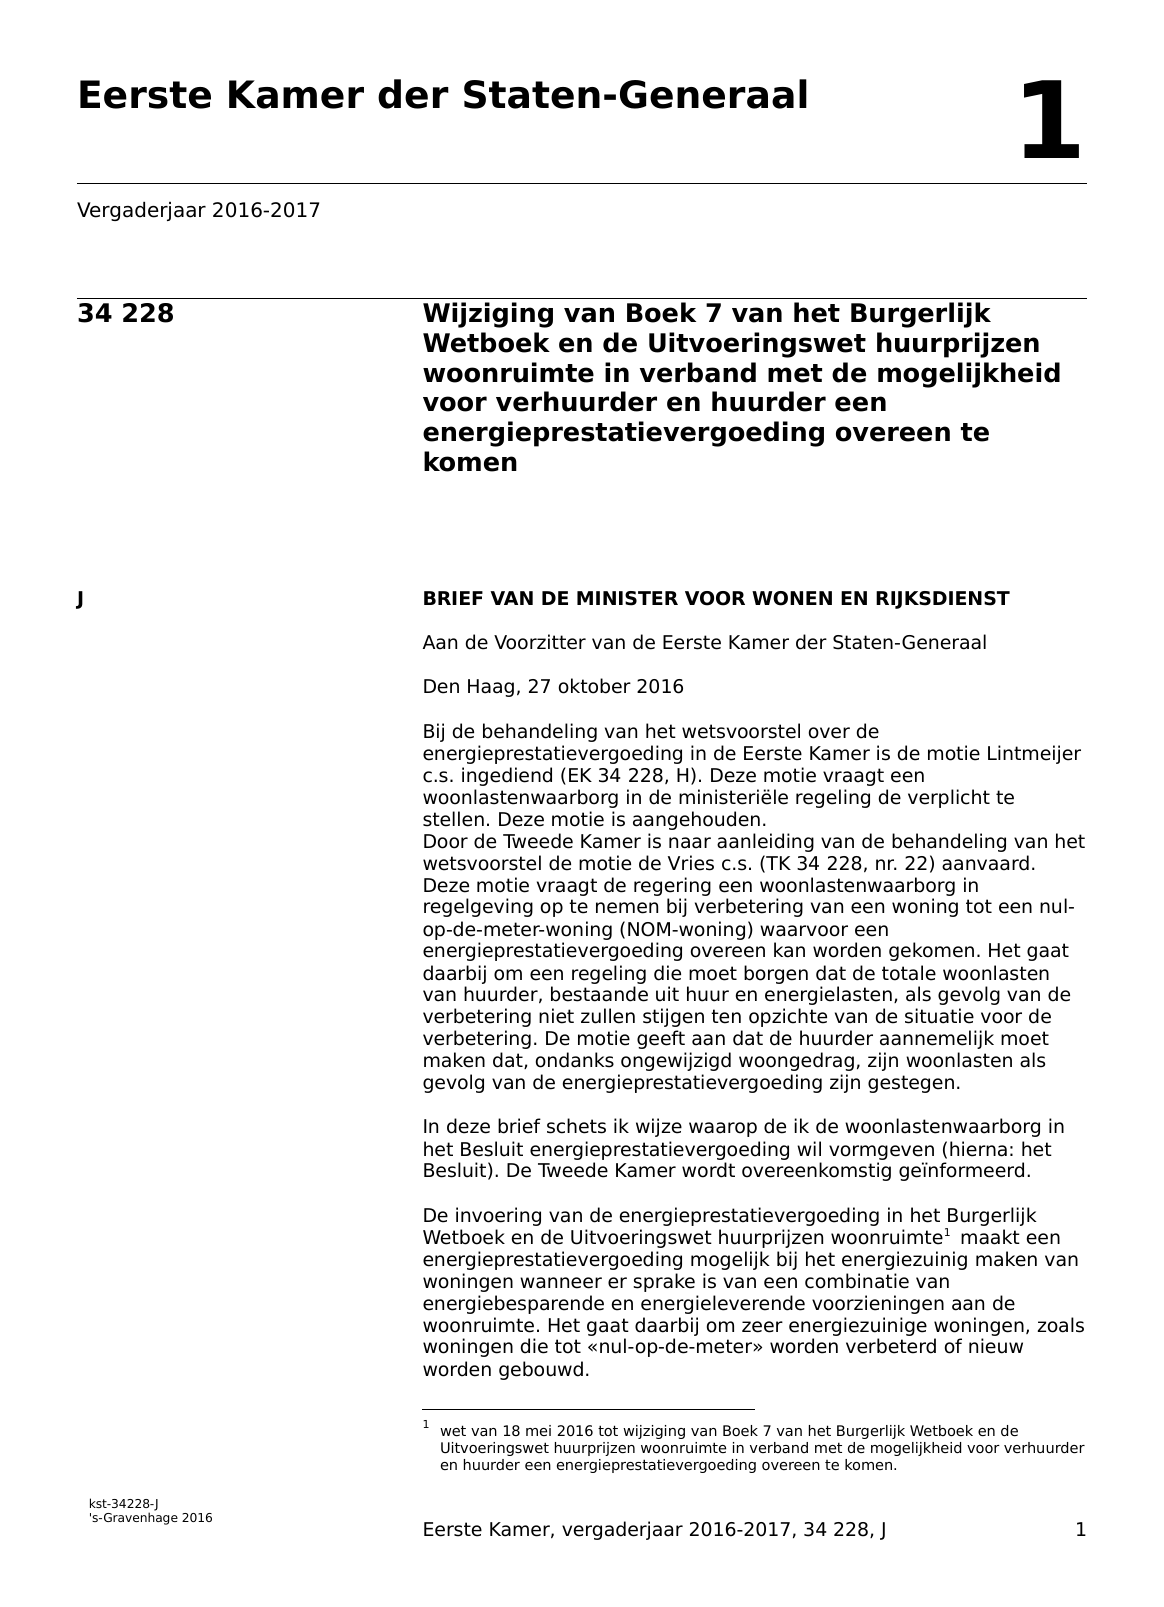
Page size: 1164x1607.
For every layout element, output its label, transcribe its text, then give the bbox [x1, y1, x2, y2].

text De invoering van de energieprestatievergoeding in het Burgerlijk Wetboek en de Uitvoeringswet huurprijzen woonruimte maakt een energieprestatievergoeding mogelijk bij het energiezuinig maken van woningen wanneer er sprake is van een combinatie van energiebesparende en energieleverende voorzieningen aan de woonruimte. Het gaat daarbij om zeer energiezuinige woningen, zoals woningen die tot «nul-op-de-meter» worden verbeterd of nieuw worden gebouwd. [422, 1204, 1087, 1380]
subtitle 34 228 Wijziging van Boek 7 van het Burgerlijk Wetboek en de Uitvoeringswet huurprijzen woonruimte in verband met de mogelijkheid voor verhuurder en huurder een energieprestatievergoeding overeen te komen [77, 299, 1087, 477]
table_header Eerste Kamer der Staten-Generaal [77, 59, 886, 183]
text Door de Tweede Kamer is naar aanleiding van de behandeling van het wetsvoorstel de motie de Vries c.s. (TK 34 228, nr. 22) aanvaard. Deze motie vraagt de regering een woonlastenwaarborg in regelgeving op te nemen bij verbetering van een woning tot een nul-op-de-meter-woning (NOM-woning) waarvoor een energieprestatievergoeding overeen kan worden gekomen. Het gaat daarbij om een regeling die moet borgen dat de totale woonlasten van huurder, bestaande uit huur en energielasten, als gevolg van de verbetering niet zullen stijgen ten opzichte van de situatie voor de verbetering. De motie geeft aan dat de huurder aannemelijk moet maken dat, ondanks ongewijzigd woongedrag, zijn woonlasten als gevolg van de energieprestatievergoeding zijn gestegen. [422, 831, 1087, 1094]
table_header 1 [886, 59, 1087, 183]
table_cell Vergaderjaar 2016-2017 [77, 184, 1087, 298]
text In deze brief schets ik wijze waarop de ik de woonlastenwaarborg in het Besluit energieprestatievergoeding wil vormgeven (hierna: het Besluit). De Tweede Kamer wordt overeenkomstig geïnformeerd. [422, 1116, 1087, 1182]
text Den Haag, 27 oktober 2016 [422, 676, 1087, 698]
text Bij de behandeling van het wetsvoorstel over de energieprestatievergoeding in de Eerste Kamer is de motie Lintmeijer c.s. ingediend (EK 34 228, H). Deze motie vraagt een woonlastenwaarborg in de ministeriële regeling de verplicht te stellen. Deze motie is aangehouden. [422, 721, 1087, 831]
text wet van 18 mei 2016 tot wijziging van Boek 7 van het Burgerlijk Wetboek en de Uitvoeringswet huurprijzen woonruimte in verband met de mogelijkheid voor verhuurder en huurder een energieprestatievergoeding overeen te komen. [422, 1418, 1087, 1474]
text kst-34228-J [88, 1497, 323, 1511]
text 's-Gravenhage 2016 [88, 1511, 323, 1525]
text Aan de Voorzitter van de Eerste Kamer der Staten-Generaal [422, 632, 1087, 654]
subtitle J BRIEF VAN DE MINISTER VOOR WONEN EN RIJKSDIENST [77, 588, 1087, 610]
